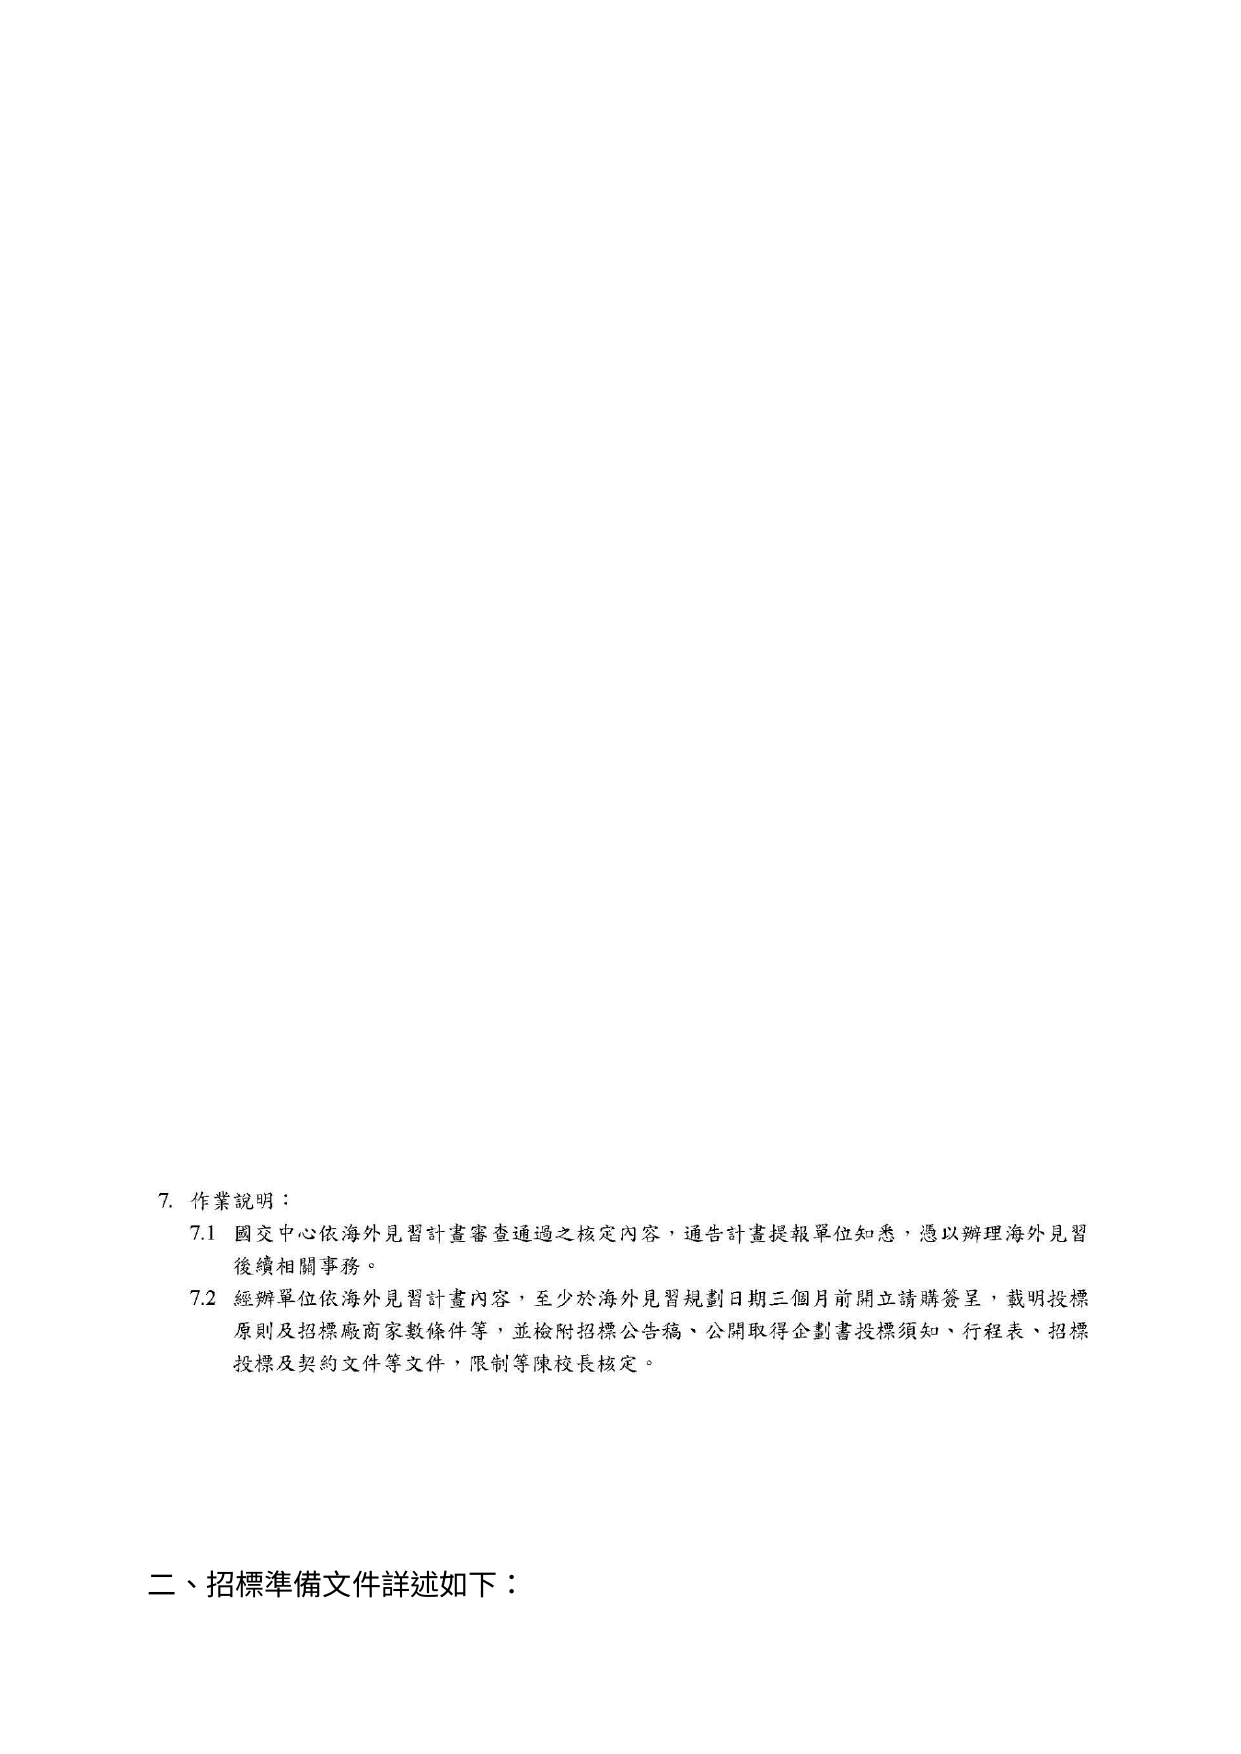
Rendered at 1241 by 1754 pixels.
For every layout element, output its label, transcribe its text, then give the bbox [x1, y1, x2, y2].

text 二、招標準備文件詳述如下： [148, 1541, 1107, 1603]
